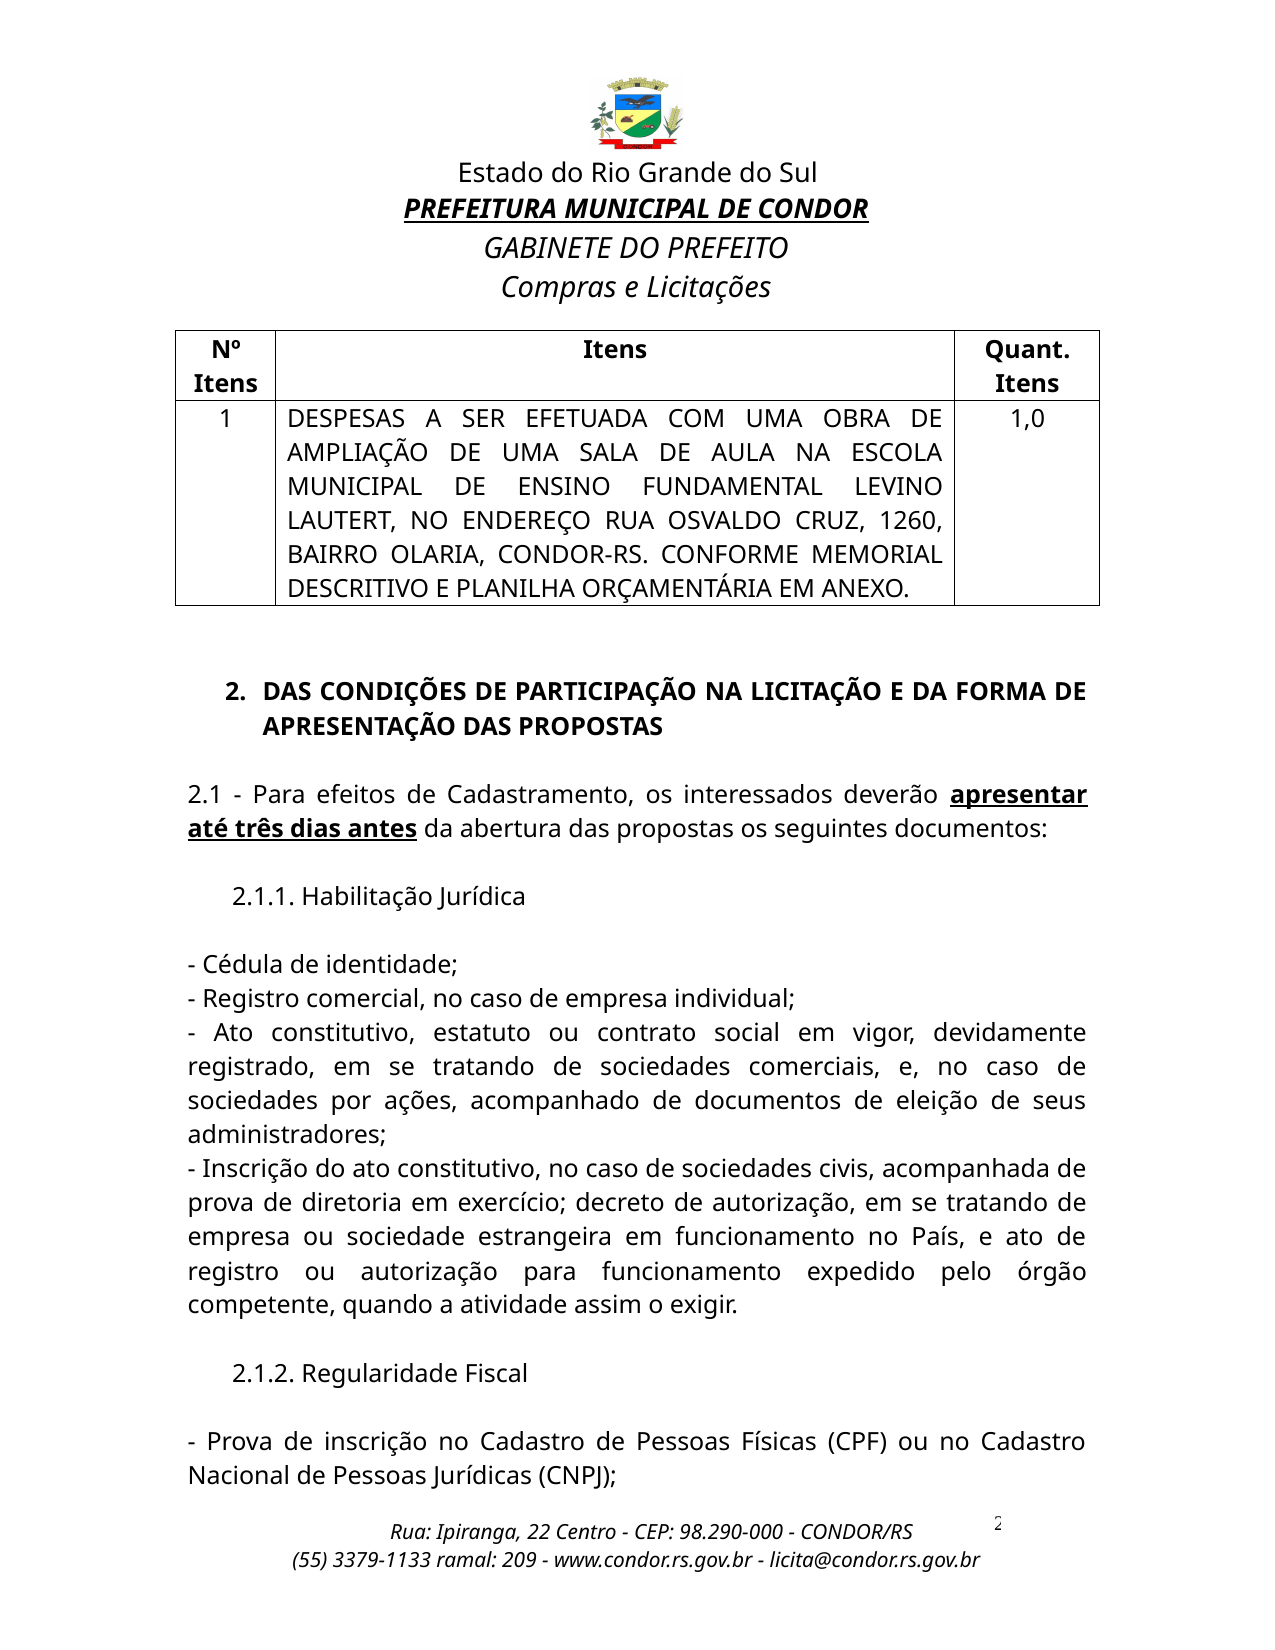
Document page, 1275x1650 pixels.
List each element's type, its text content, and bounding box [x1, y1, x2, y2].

text 2.1.1. Habilitação Jurídica [187, 878, 1087, 912]
text - Ato constitutivo, estatuto ou contrato social em vigor, devidamente registrado, em se tratando de sociedades comerciais, e, no caso de sociedades por ações, acompanhado de documentos de eleição de seus administradores; [187, 1015, 1087, 1151]
table_cell 1,0 [955, 401, 1099, 605]
text - Inscrição do ato constitutivo, no caso de sociedades civis, acompanhada de prova de diretoria em exercício; decreto de autorização, em se tratando de empresa ou sociedade estrangeira em funcionamento no País, e ato de registro ou autorização para funcionamento expedido pelo órgão competente, quando a atividade assim o exigir. [187, 1151, 1087, 1321]
text - Cédula de identidade; [187, 947, 1087, 981]
text 2.1 - Para efeitos de Cadastramento, os interessados deverão apresentar até três dias antes da abertura das propostas os seguintes documentos: [187, 776, 1087, 844]
table_header Quant. Itens [955, 331, 1099, 399]
table_header Nº Itens [176, 331, 275, 399]
list DAS CONDIÇÕES DE PARTICIPAÇÃO NA LICITAÇÃO E DA FORMA DE APRESENTAÇÃO DAS PROPOSTAS [225, 674, 1087, 742]
text - Prova de inscrição no Cadastro de Pessoas Físicas (CPF) ou no Cadastro Nacional de Pessoas Jurídicas (CNPJ); [187, 1423, 1087, 1492]
text - Registro comercial, no caso de empresa individual; [187, 981, 1087, 1015]
table_cell DESPESAS A SER EFETUADA COM UMA OBRA DE AMPLIAÇÃO DE UMA SALA DE AULA NA ESCOLA MUNICIPAL DE ENSINO FUNDAMENTAL LEVINO LAUTERT, NO ENDEREÇO RUA OSVALDO CRUZ, 1260, BAIRRO OLARIA, CONDOR-RS. CONFORME MEMORIAL DESCRITIVO E PLANILHA ORÇAMENTÁRIA EM ANEXO. [276, 401, 954, 605]
table_header Itens [276, 331, 954, 399]
table_cell 1 [176, 401, 275, 605]
text 2.1.2. Regularidade Fiscal [187, 1355, 1087, 1389]
